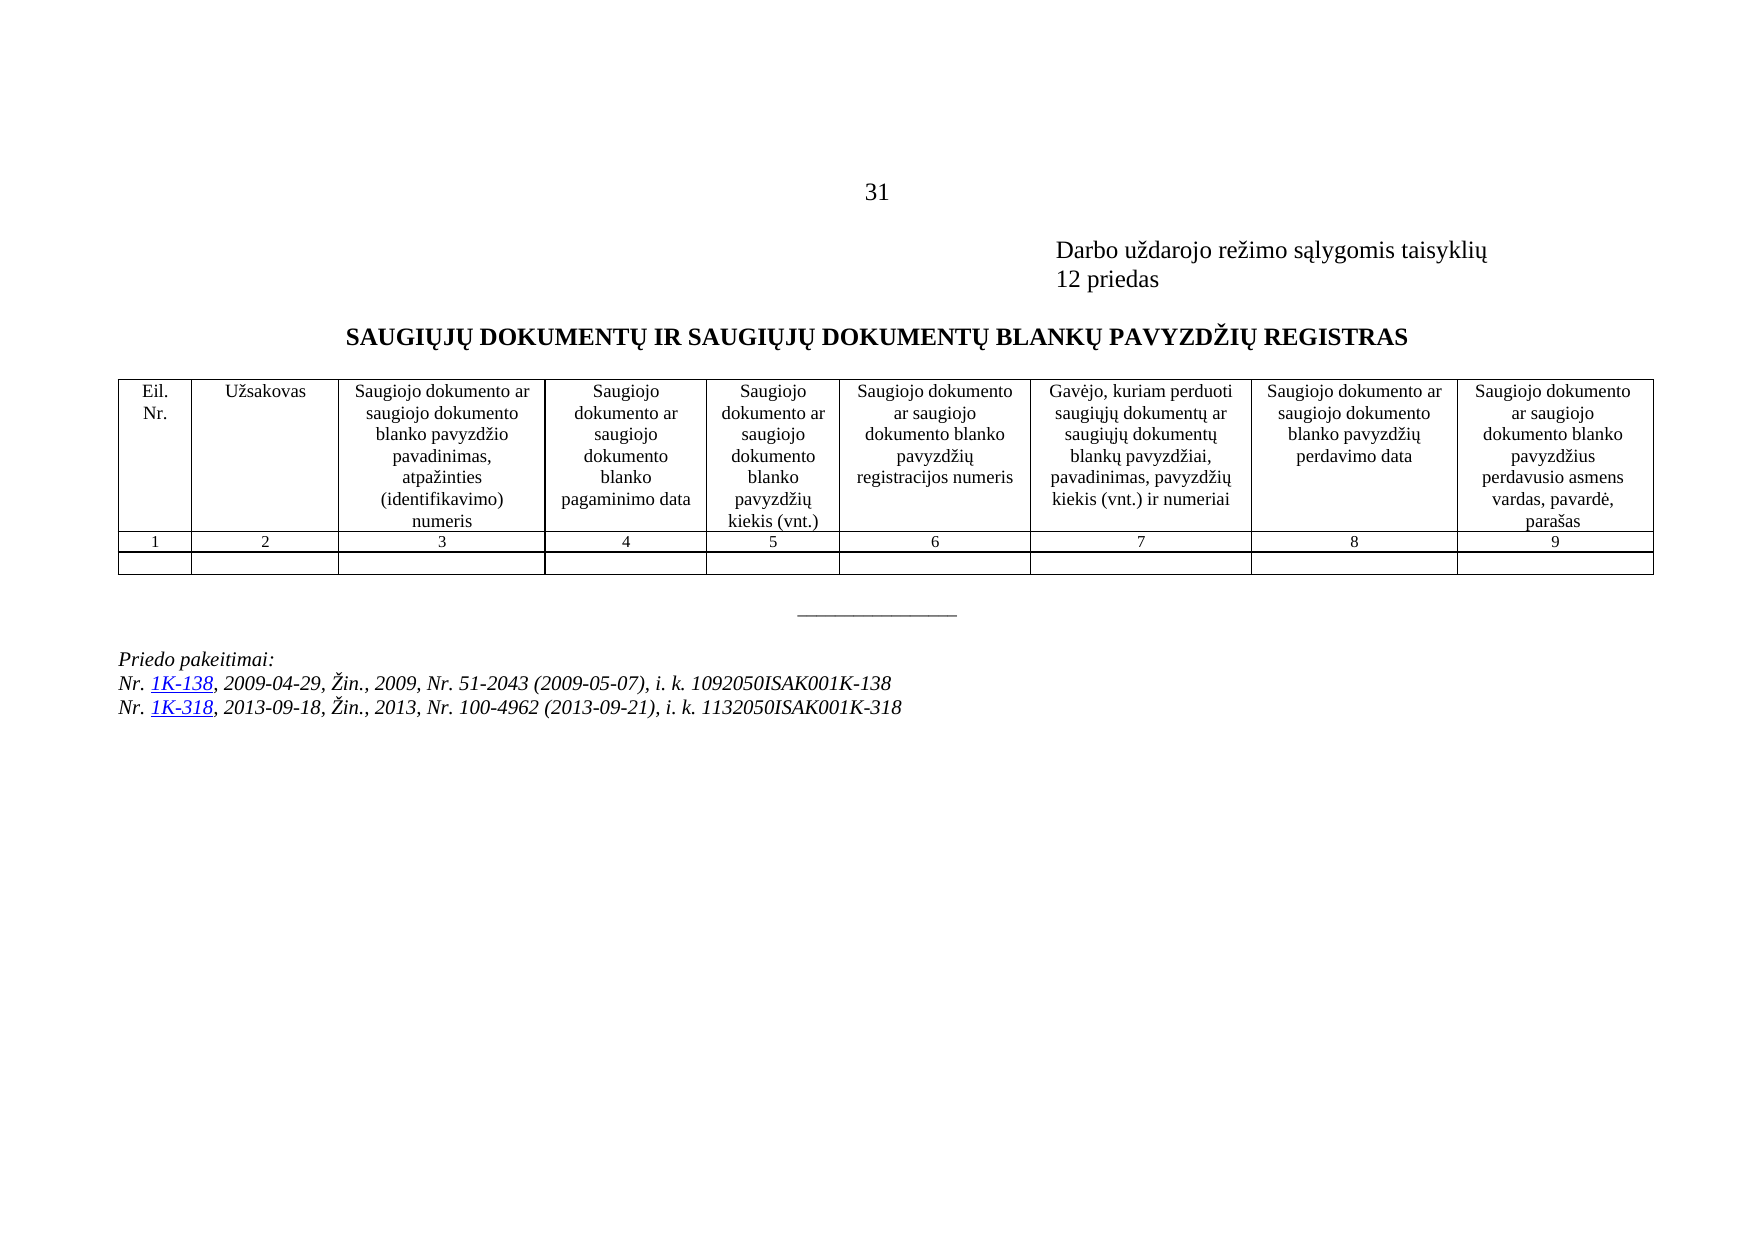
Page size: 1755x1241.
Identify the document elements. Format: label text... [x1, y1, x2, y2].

table_header Užsakovas [192, 380, 338, 531]
table_cell 6 [840, 532, 1030, 551]
table_header Saugiojo dokumento ar saugiojo dokumento blanko pavyzdžius perdavusio asmens vardas, pavardė, parašas [1458, 380, 1653, 531]
table_cell 1 [119, 532, 191, 551]
table_header Saugiojo dokumento ar saugiojo dokumento blanko pavyzdžio pavadinimas, atpažinties (identifikavimo) numeris [339, 380, 544, 531]
table_cell [1031, 553, 1251, 574]
table_header Saugiojo dokumento ar saugiojo dokumento blanko pavyzdžių perdavimo data [1252, 380, 1457, 531]
table_cell [119, 553, 191, 574]
text _________________ [118, 597, 1636, 618]
table_cell 7 [1031, 532, 1251, 551]
table_header Eil. Nr. [119, 380, 191, 531]
text Nr. 1K-318, 2013-09-18, Žin., 2013, Nr. 100-4962 (2013-09-21), i. k. 1132050ISAK001K-318 [118, 695, 1636, 719]
table_cell [339, 553, 544, 574]
table_cell 3 [339, 532, 544, 551]
text Nr. 1K-138, 2009-04-29, Žin., 2009, Nr. 51-2043 (2009-05-07), i. k. 1092050ISAK001K-138 [118, 671, 1636, 695]
table_cell 2 [192, 532, 338, 551]
text 12 priedas [1056, 264, 1636, 293]
table_cell [1252, 553, 1457, 574]
text SAUGIŲJŲ DOKUMENTŲ IR SAUGIŲJŲ DOKUMENTŲ BLANKŲ PAVYZDŽIŲ REGISTRAS [118, 322, 1636, 350]
table_cell [707, 553, 839, 574]
table_cell 5 [707, 532, 839, 551]
table_header Gavėjo, kuriam perduoti saugiųjų dokumentų ar saugiųjų dokumentų blankų pavyzdžiai, pavadinimas, pavyzdžių kiekis (vnt.) ir numeriai [1031, 380, 1251, 531]
table_cell [546, 553, 706, 574]
table_cell 4 [546, 532, 706, 551]
table_cell [1458, 553, 1653, 574]
table_cell 8 [1252, 532, 1457, 551]
table_header Saugiojo dokumento ar saugiojo dokumento blanko pagaminimo data [546, 380, 706, 531]
table_cell [840, 553, 1030, 574]
table_header Saugiojo dokumento ar saugiojo dokumento blanko pavyzdžių registracijos numeris [840, 380, 1030, 531]
table_cell 9 [1458, 532, 1653, 551]
table_cell [192, 553, 338, 574]
text Priedo pakeitimai: [118, 647, 1636, 671]
text Darbo uždarojo režimo sąlygomis taisyklių [1056, 235, 1636, 264]
table_header Saugiojo dokumento ar saugiojo dokumento blanko pavyzdžių kiekis (vnt.) [707, 380, 839, 531]
